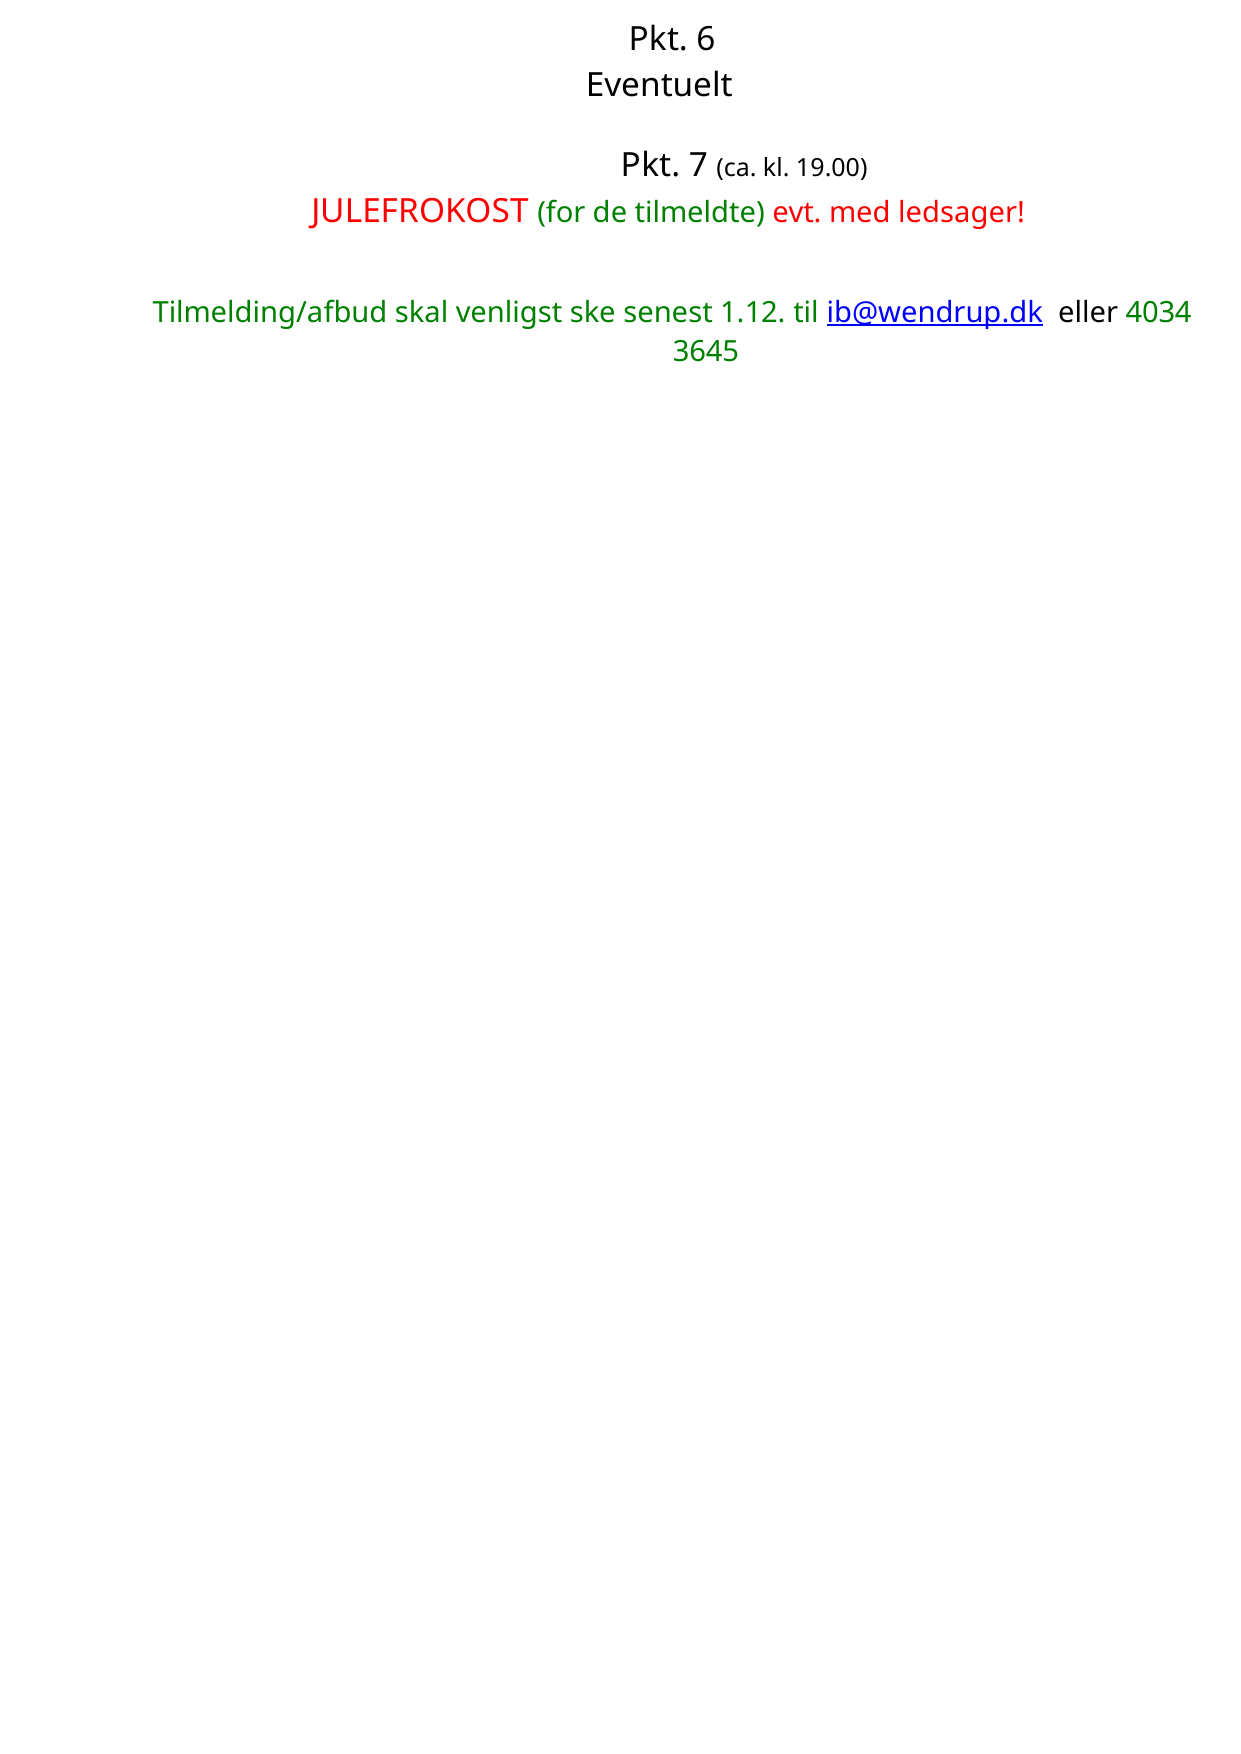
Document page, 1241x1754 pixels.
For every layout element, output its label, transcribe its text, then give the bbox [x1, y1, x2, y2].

subtitle Pkt. 7 (ca. kl. 19.00) [118, 141, 1226, 187]
subtitle Pkt. 6 [118, 15, 1226, 61]
subtitle JULEFROKOST (for de tilmeldte) evt. med ledsager! [118, 187, 1226, 233]
subtitle Tilmelding/afbud skal venligst ske senest 1.12. til ib@wendrup.dk eller 4034 3645 [118, 291, 1226, 370]
subtitle Eventuelt [118, 61, 1226, 107]
